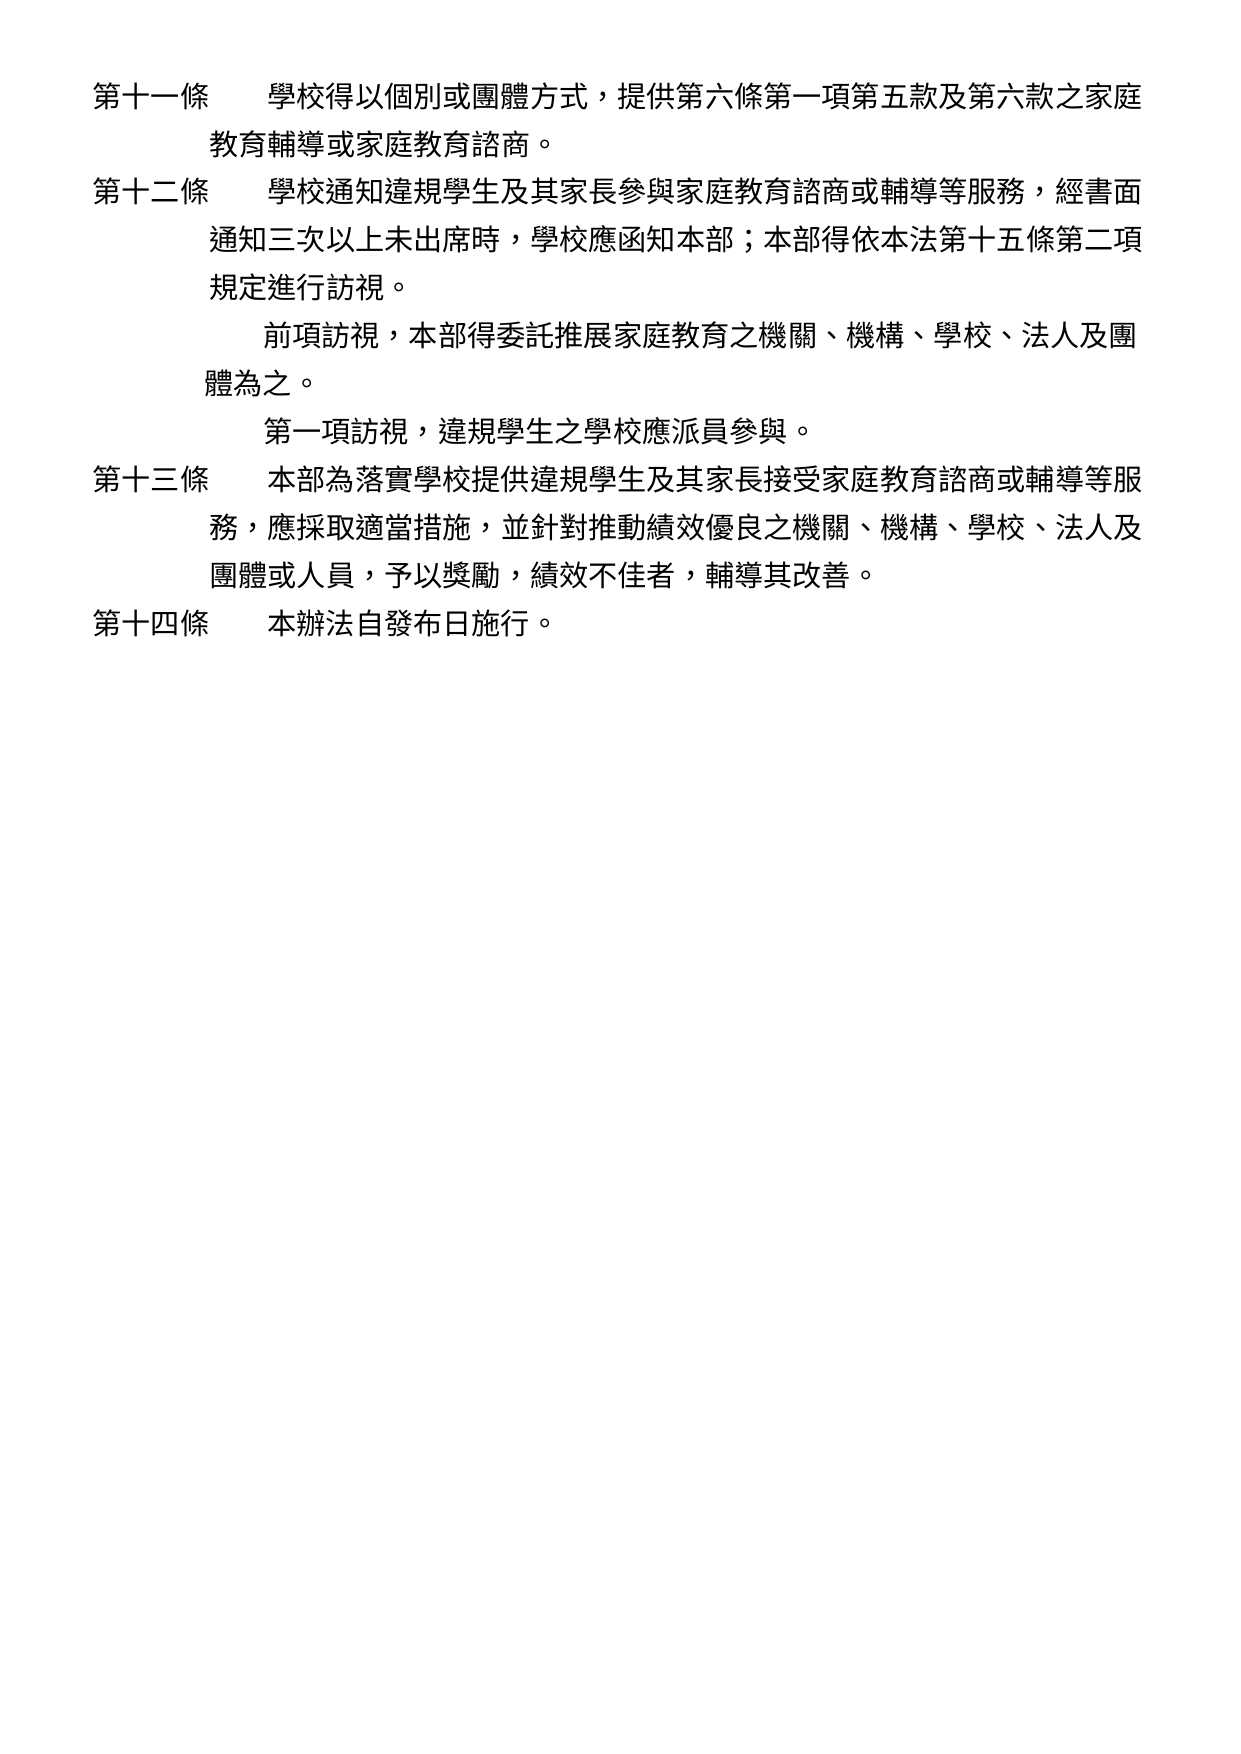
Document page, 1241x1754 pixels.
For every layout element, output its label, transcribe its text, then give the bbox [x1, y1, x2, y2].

text 第十二條 學校通知違規學生及其家長參與家庭教育諮商或輔導等服務，經書面通知三次以上未出席時，學校應函知本部；本部得依本法第十五條第二項規定進行訪視。 [92, 164, 1144, 308]
text 第一項訪視，違規學生之學校應派員參與。 [204, 404, 1144, 452]
text 第十三條 本部為落實學校提供違規學生及其家長接受家庭教育諮商或輔導等服務，應採取適當措施，並針對推動績效優良之機關、機構、學校、法人及團體或人員，予以獎勵，績效不佳者，輔導其改善。 [92, 452, 1144, 596]
text 前項訪視，本部得委託推展家庭教育之機關、機構、學校、法人及團體為之。 [204, 308, 1144, 404]
text 第十四條 本辦法自發布日施行。 [92, 596, 1144, 644]
text 第十一條 學校得以個別或團體方式，提供第六條第一項第五款及第六款之家庭教育輔導或家庭教育諮商。 [92, 69, 1144, 164]
